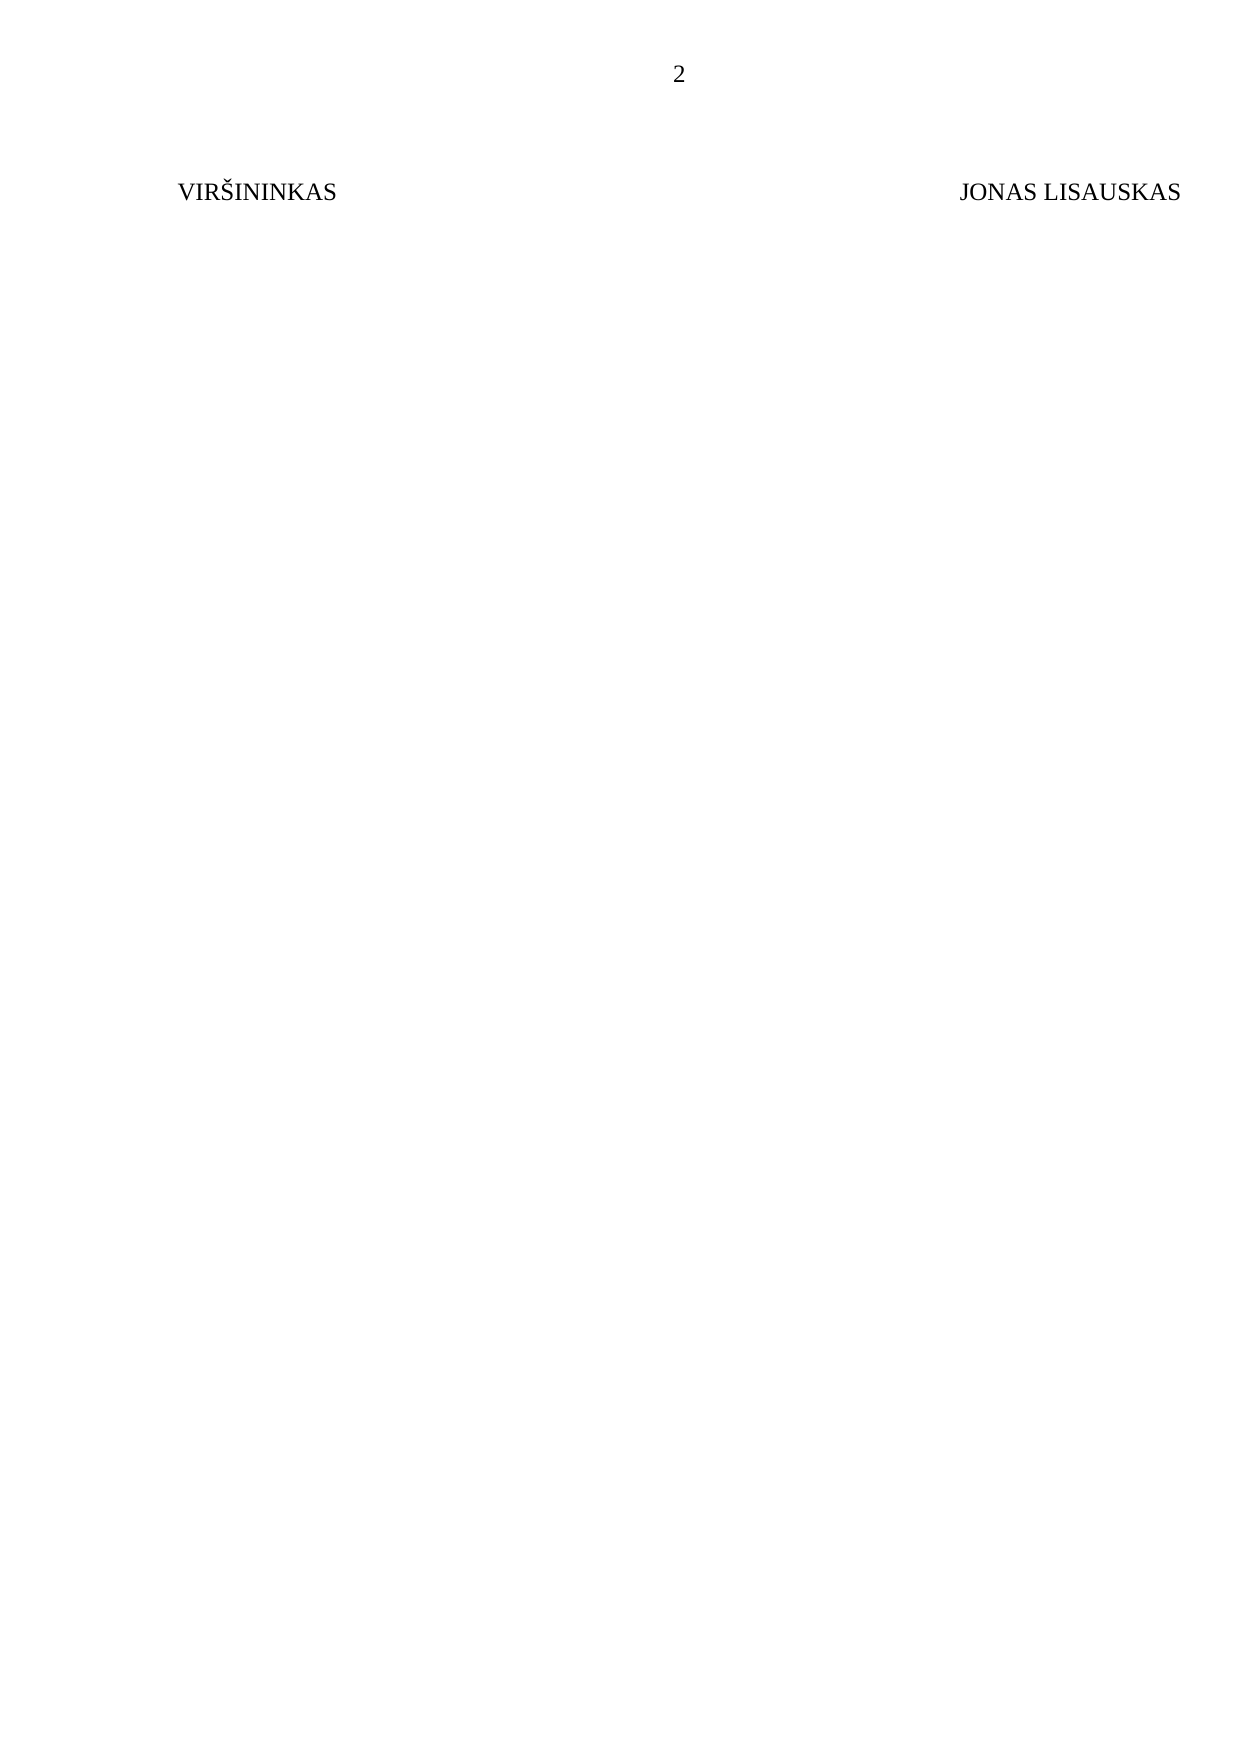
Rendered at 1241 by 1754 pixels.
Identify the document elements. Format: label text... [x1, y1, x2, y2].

text VIRŠININKAS JONAS LISAUSKAS [177, 177, 1181, 206]
